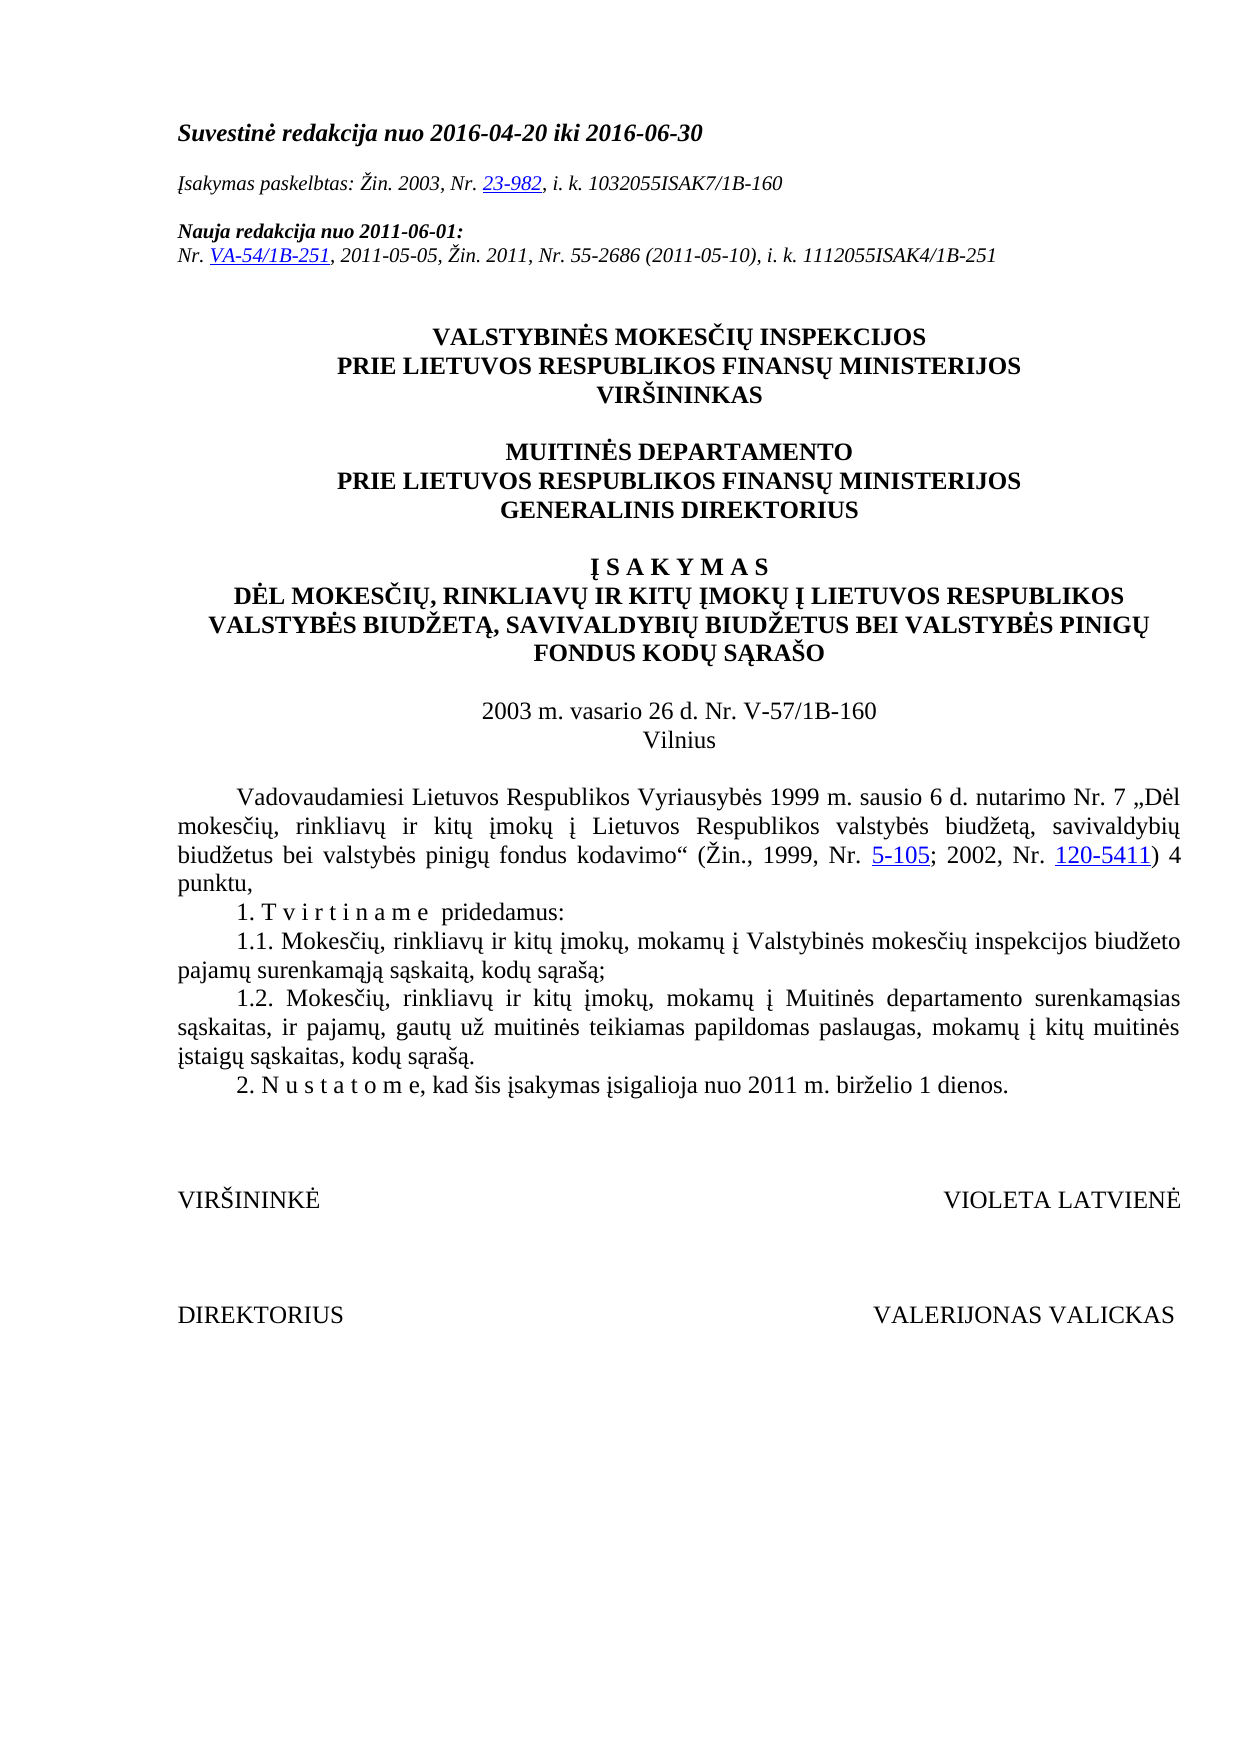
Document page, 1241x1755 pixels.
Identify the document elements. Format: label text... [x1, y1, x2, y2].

text VALSTYBINĖS MOKESČIŲ INSPEKCIJOS [177, 322, 1181, 351]
text 1.1. Mokesčių, rinkliavų ir kitų įmokų, mokamų į Valstybinės mokesčių inspekcijos biudžeto pajamų surenkamąją sąskaitą, kodų sąrašą; [177, 926, 1181, 983]
text įsakymas [177, 552, 1181, 581]
text GENERALINIS DIREKTORIUS [177, 495, 1181, 523]
text PRIE LIETUVOS RESPUBLIKOS FINANSŲ MINISTERIJOS [177, 466, 1181, 495]
text Vadovaudamiesi Lietuvos Respublikos Vyriausybės 1999 m. sausio 6 d. nutarimo Nr. 7 „Dėl mokesčių, rinkliavų ir kitų įmokų į Lietuvos Respublikos valstybės biudžetą, savivaldybių biudžetus bei valstybės pinigų fondus kodavimo“ (Žin., 1999, Nr. 5-105; 2002, Nr. 120-5411) 4 punktu, [177, 782, 1181, 897]
text 1. Tvirtiname pridedamus: [177, 897, 1181, 926]
text DĖL MOKESČIŲ, RINKLIAVŲ IR KITŲ ĮMOKŲ Į LIETUVOS RESPUBLIKOS VALSTYBĖS BIUDŽETĄ, SAVIVALDYBIŲ BIUDŽETUS BEI VALSTYBĖS PINIGŲ FONDUS KODŲ SĄRAŠO [177, 581, 1181, 667]
text Nr. VA-54/1B-251, 2011-05-05, Žin. 2011, Nr. 55-2686 (2011-05-10), i. k. 1112055ISAK4/1B-251 [177, 243, 1181, 267]
text Suvestinė redakcija nuo 2016-04-20 iki 2016-06-30 [177, 118, 1181, 147]
text Vilnius [177, 725, 1181, 753]
text MUITINĖS DEPARTAMENTO [177, 437, 1181, 466]
text Įsakymas paskelbtas: Žin. 2003, Nr. 23-982, i. k. 1032055ISAK7/1B-160 [177, 171, 1181, 195]
text DIREKTORIUS VALERIJONAS VALICKAS [177, 1300, 1181, 1328]
text VIRŠININKĖ VIOLETA LATVIENĖ [177, 1185, 1181, 1213]
text 2003 m. vasario 26 d. Nr. V-57/1B-160 [177, 696, 1181, 725]
text 2. Nustatome, kad šis įsakymas įsigalioja nuo 2011 m. birželio 1 dienos. [177, 1070, 1181, 1098]
text 1.2. Mokesčių, rinkliavų ir kitų įmokų, mokamų į Muitinės departamento surenkamąsias sąskaitas, ir pajamų, gautų už muitinės teikiamas papildomas paslaugas, mokamų į kitų muitinės įstaigų sąskaitas, kodų sąrašą. [177, 983, 1181, 1070]
text VIRŠININKAS [177, 380, 1181, 408]
text PRIE LIETUVOS RESPUBLIKOS FINANSŲ MINISTERIJOS [177, 351, 1181, 380]
text Nauja redakcija nuo 2011-06-01: [177, 219, 1181, 243]
